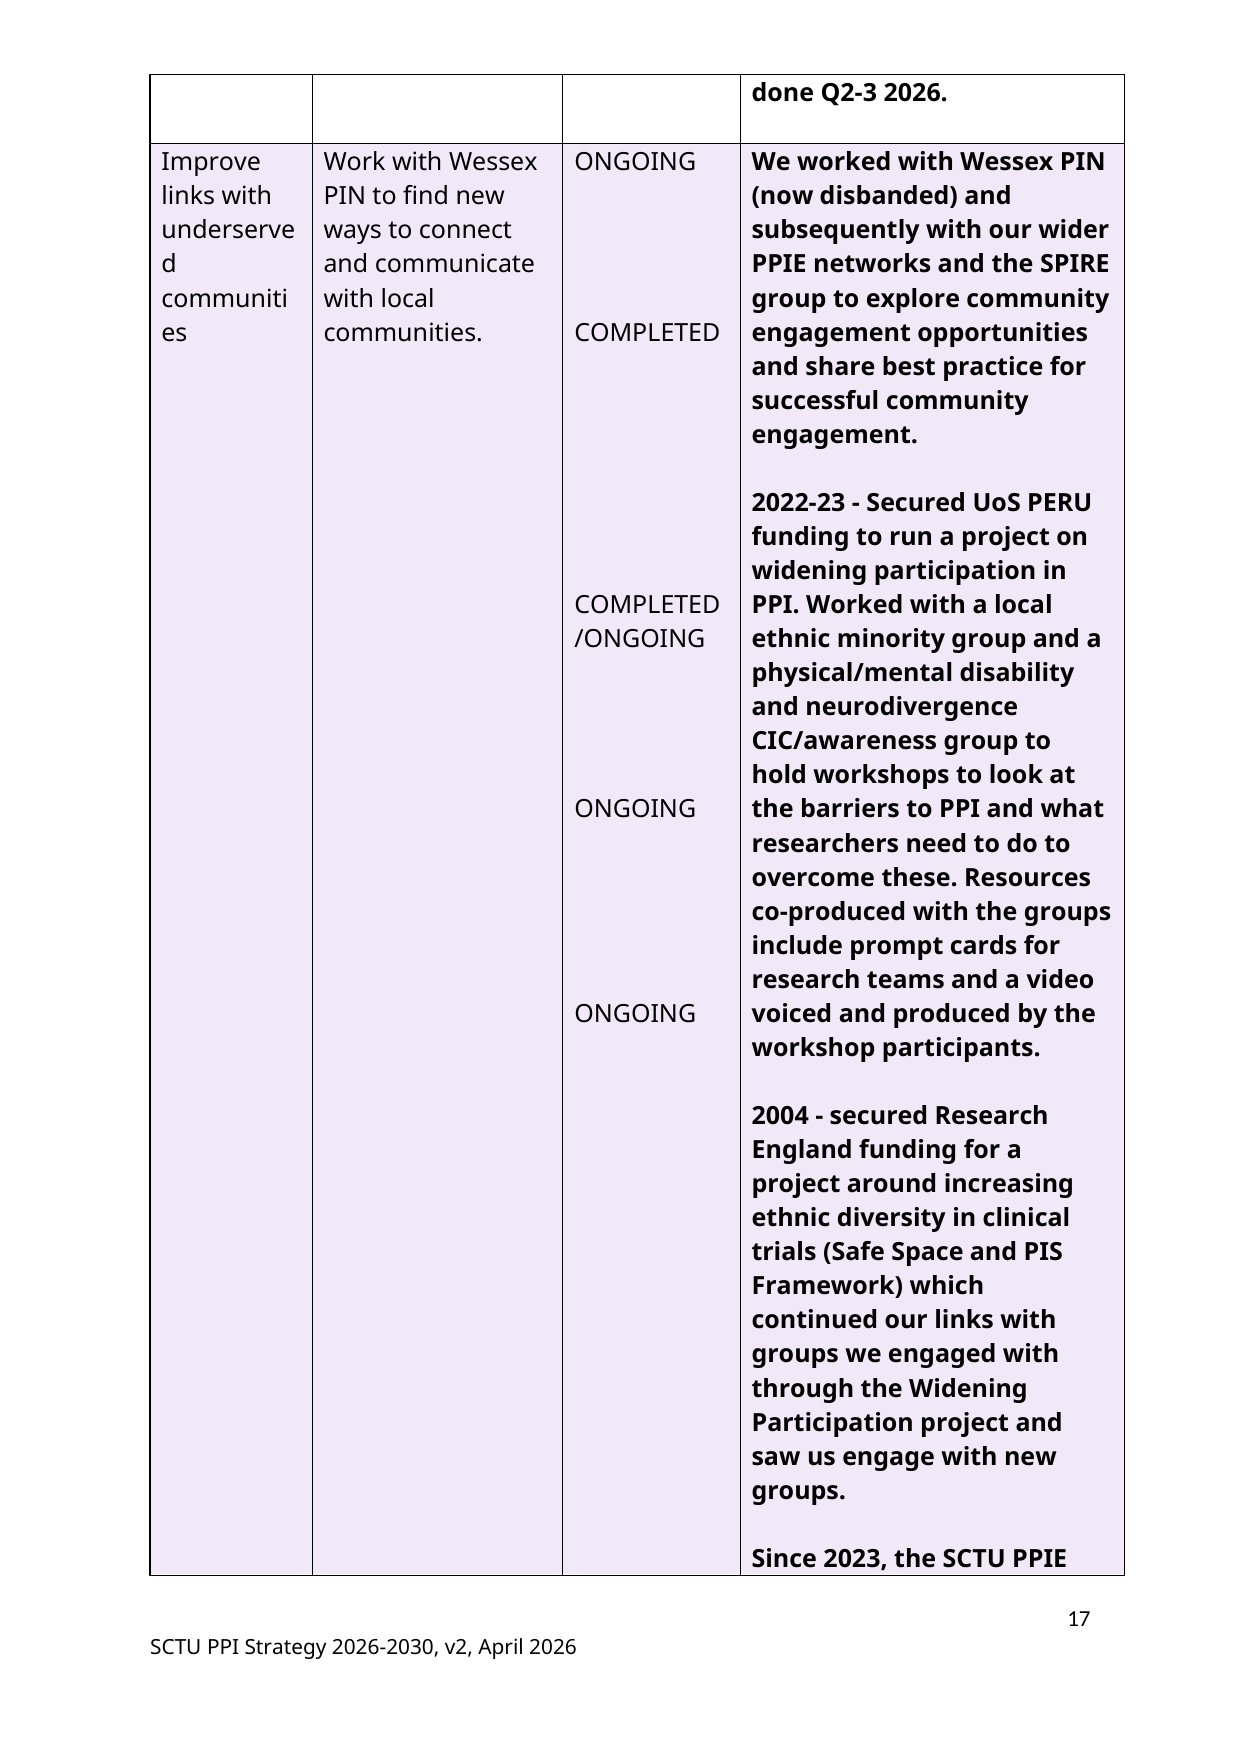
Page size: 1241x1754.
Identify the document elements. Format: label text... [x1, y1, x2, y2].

table_cell Work with Wessex PIN to find new ways to connect and communicate with local communities. [313, 144, 562, 1574]
table_cell [313, 75, 562, 143]
table_cell ONGOING COMPLETED COMPLETED/ONGOING ONGOING ONGOING [563, 144, 740, 1574]
table_cell [563, 75, 740, 143]
table_cell done Q2-3 2026. [741, 75, 1124, 143]
table_cell We worked with Wessex PIN (now disbanded) and subsequently with our wider PPIE networks and the SPIRE group to explore community engagement opportunities and share best practice for successful community engagement. 2022-23 - Secured UoS PERU funding to run a project on widening participation in PPI. Worked with a local ethnic minority group and a physical/mental disability and neurodivergence CIC/awareness group to hold workshops to look at the barriers to PPI and what researchers need to do to overcome these. Resources co-produced with the groups include prompt cards for research teams and a video voiced and produced by the workshop participants. 2004 - secured Research England funding for a project around increasing ethnic diversity in clinical trials (Safe Space and PIS Framework) which continued our links with groups we engaged with through the Widening Participation project and saw us engage with new groups. Since 2023, the SCTU PPIE [741, 144, 1124, 1574]
table_cell Improve links with underserved communities [151, 144, 312, 1574]
table_cell [151, 75, 312, 143]
